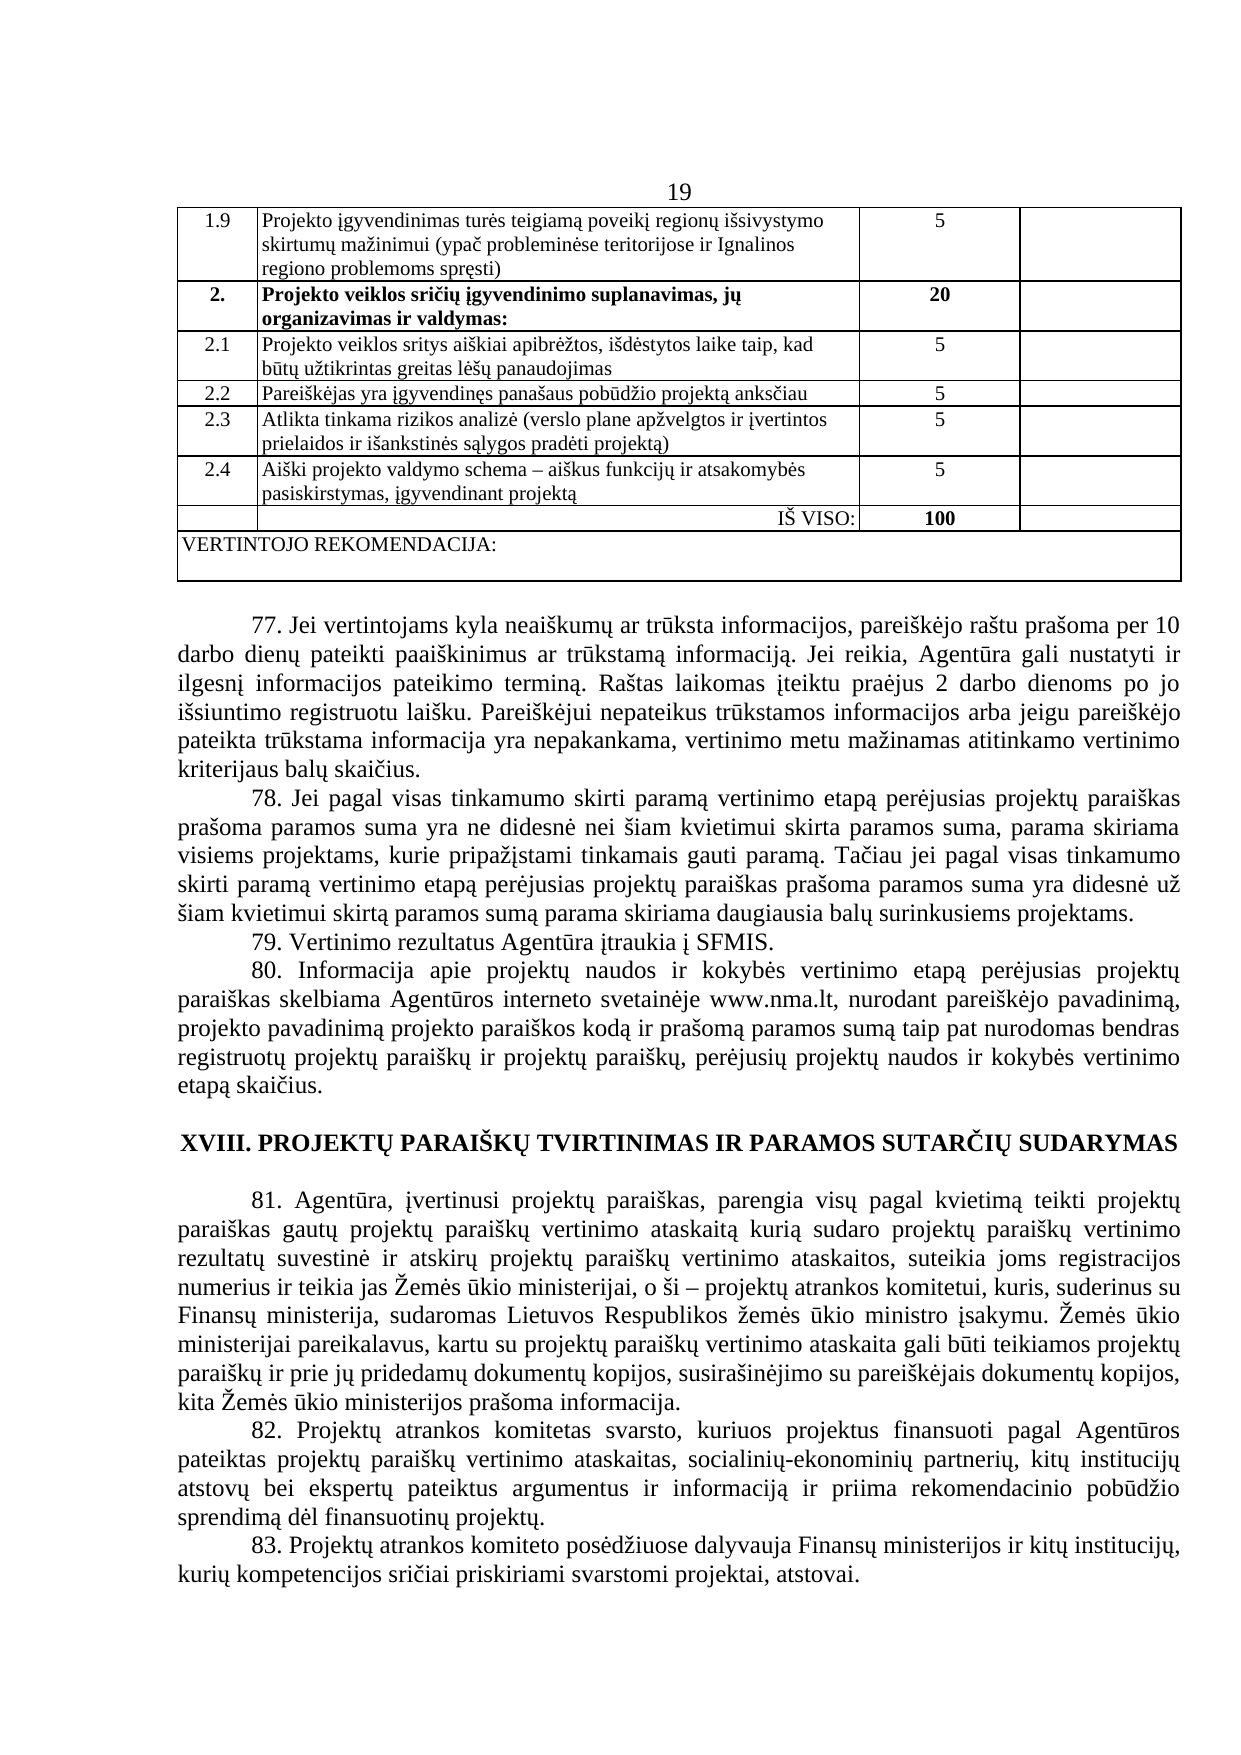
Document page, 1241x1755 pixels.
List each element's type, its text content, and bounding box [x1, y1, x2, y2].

table_cell 2.3 [178, 407, 257, 455]
text XVIII. PROJEKTŲ PARAIŠKŲ TVIRTINIMAS IR PARAMOS SUTARČIŲ SUDARYMAS [177, 1128, 1181, 1157]
text 82. Projektų atrankos komitetas svarsto, kuriuos projektus finansuoti pagal Agentūros pateiktas projektų paraiškų vertinimo ataskaitas, socialinių-ekonominių partnerių, kitų institucijų atstovų bei ekspertų pateiktus argumentus ir informaciją ir priima rekomendacinio pobūdžio sprendimą dėl finansuotinų projektų. [177, 1415, 1181, 1530]
table_cell 1.9 [178, 208, 257, 280]
table_cell 20 [860, 282, 1019, 330]
table_cell [1021, 457, 1180, 505]
table_cell [1021, 282, 1180, 330]
text 79. Vertinimo rezultatus Agentūra įtraukia į SFMIS. [177, 927, 1181, 955]
table_cell [253, 506, 257, 530]
table_cell [1021, 208, 1180, 280]
table_cell 2. [178, 282, 257, 330]
table_cell [1021, 407, 1180, 455]
table_cell 5 [860, 381, 864, 405]
table_cell 2.2 [253, 381, 257, 405]
text 77. Jei vertintojams kyla neaiškumų ar trūksta informacijos, pareiškėjo raštu prašoma per 10 darbo dienų pateikti paaiškinimus ar trūkstamą informaciją. Jei reikia, Agentūra gali nustatyti ir ilgesnį informacijos pateikimo terminą. Raštas laikomas įteiktu praėjus 2 darbo dienoms po jo išsiuntimo registruotu laišku. Pareiškėjui nepateikus trūkstamos informacijos arba jeigu pareiškėjo pateikta trūkstama informacija yra nepakankama, vertinimo metu mažinamas atitinkamo vertinimo kriterijaus balų skaičius. [177, 610, 1181, 783]
table_cell 100 [860, 506, 864, 530]
text 81. Agentūra, įvertinusi projektų paraiškas, parengia visų pagal kvietimą teikti projektų paraiškas gautų projektų paraiškų vertinimo ataskaitą kurią sudaro projektų paraiškų vertinimo rezultatų suvestinė ir atskirų projektų paraiškų vertinimo ataskaitos, suteikia joms registracijos numerius ir teikia jas Žemės ūkio ministerijai, o ši – projektų atrankos komitetui, kuris, suderinus su Finansų ministerija, sudaromas Lietuvos Respublikos žemės ūkio ministro įsakymu. Žemės ūkio ministerijai pareikalavus, kartu su projektų paraiškų vertinimo ataskaita gali būti teikiamos projektų paraiškų ir prie jų pridedamų dokumentų kopijos, susirašinėjimo su pareiškėjais dokumentų kopijos, kita Žemės ūkio ministerijos prašoma informacija. [177, 1185, 1181, 1415]
text 78. Jei pagal visas tinkamumo skirti paramą vertinimo etapą perėjusias projektų paraiškas prašoma paramos suma yra ne didesnė nei šiam kvietimui skirta paramos suma, parama skiriama visiems projektams, kurie pripažįstami tinkamais gauti paramą. Tačiau jei pagal visas tinkamumo skirti paramą vertinimo etapą perėjusias projektų paraiškas prašoma paramos suma yra didesnė už šiam kvietimui skirtą paramos sumą parama skiriama daugiausia balų surinkusiems projektams. [177, 783, 1181, 927]
table_cell 2.4 [178, 457, 257, 505]
table_cell 5 [860, 332, 1019, 380]
table_cell 2.1 [178, 332, 257, 380]
table_cell 5 [860, 208, 1019, 280]
table_cell [1021, 332, 1180, 380]
table_cell 5 [860, 407, 1019, 455]
table_cell 5 [860, 457, 1019, 505]
text 83. Projektų atrankos komiteto posėdžiuose dalyvauja Finansų ministerijos ir kitų institucijų, kurių kompetencijos sričiai priskiriami svarstomi projektai, atstovai. [177, 1530, 1181, 1588]
text 80. Informacija apie projektų naudos ir kokybės vertinimo etapą perėjusias projektų paraiškas skelbiama Agentūros interneto svetainėje www.nma.lt, nurodant pareiškėjo pavadinimą, projekto pavadinimą projekto paraiškos kodą ir prašomą paramos sumą taip pat nurodomas bendras registruotų projektų paraiškų ir projektų paraiškų, perėjusių projektų naudos ir kokybės vertinimo etapą skaičius. [177, 955, 1181, 1099]
